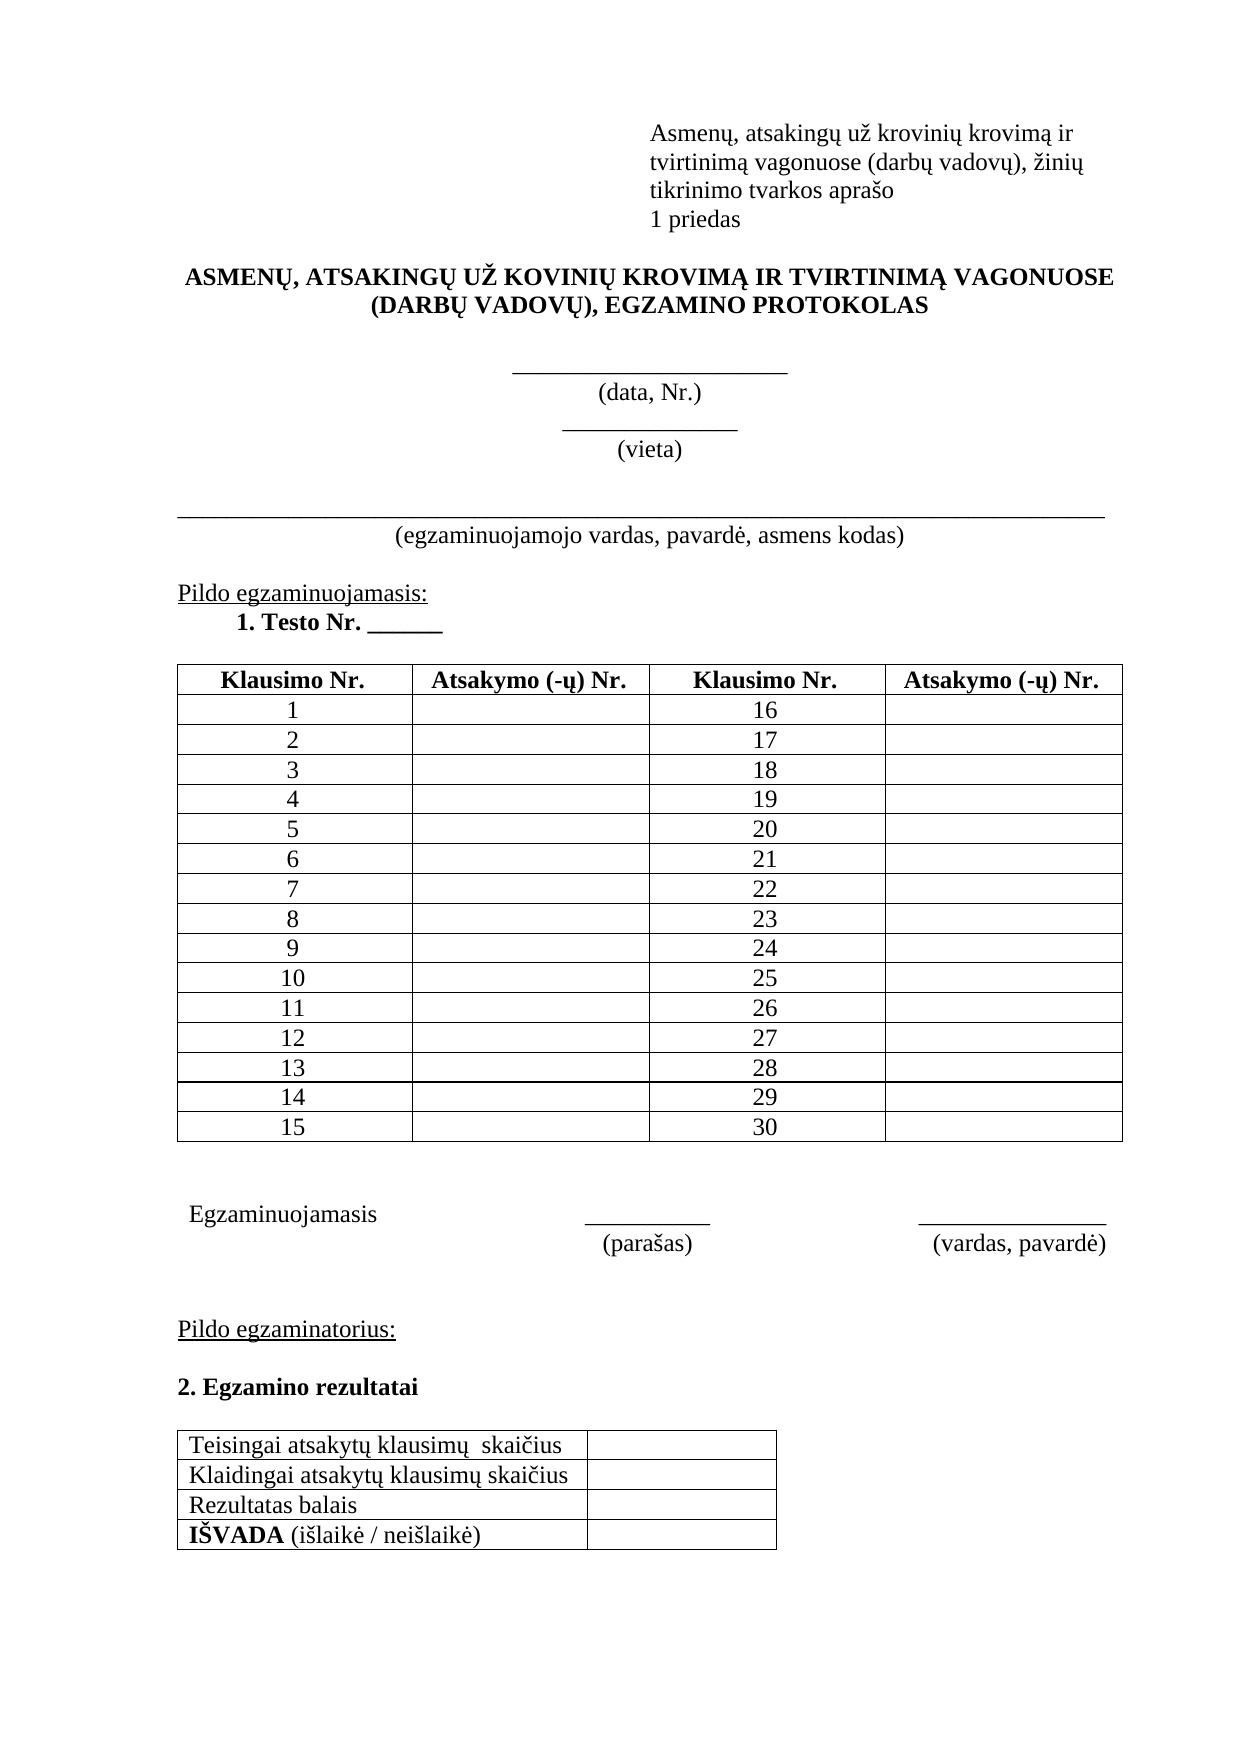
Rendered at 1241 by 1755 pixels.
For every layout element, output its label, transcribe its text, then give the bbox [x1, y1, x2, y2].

table_cell 4 [178, 785, 412, 813]
table_cell 29 [650, 1083, 885, 1111]
table_cell 2 [178, 725, 412, 754]
table_cell [588, 1460, 776, 1489]
table_header __________ (parašas) [494, 1200, 806, 1257]
table_cell [413, 1053, 649, 1081]
table_cell 23 [650, 904, 885, 932]
text _ [177, 492, 1122, 521]
text Asmenų, atsakingų už krovinių krovimą ir tvirtinimą vagonuose (darbų vadovų), žinių tikrinimo tvarkos aprašo [649, 118, 1122, 204]
table_cell 25 [650, 963, 885, 992]
table_cell 19 [650, 785, 885, 813]
table_cell 26 [650, 993, 885, 1022]
table_cell [413, 1023, 649, 1052]
text (egzaminuojamojo vardas, pavardė, asmens kodas) [177, 521, 1122, 549]
table_header Atsakymo (-ų) Nr. [886, 665, 1122, 694]
text ______________________ [177, 348, 1122, 377]
table_cell 30 [650, 1112, 885, 1141]
table_cell [413, 814, 649, 843]
table_cell Klaidingai atsakytų klausimų skaičius [178, 1460, 587, 1489]
table_cell 17 [650, 725, 885, 754]
table_header _______________ (vardas, pavardė) [806, 1200, 1122, 1257]
text ______________ [177, 406, 1122, 434]
table_cell 20 [650, 814, 885, 843]
text 2. Egzamino rezultatai [177, 1372, 1117, 1401]
table_cell 14 [178, 1083, 412, 1111]
table_cell [413, 785, 649, 813]
text 1. Testo Nr. ______ [177, 607, 1122, 636]
table_cell [413, 695, 649, 724]
table_cell [886, 904, 1122, 932]
text (data, Nr.) [177, 377, 1122, 406]
text Pildo egzaminuojamasis: [177, 578, 1122, 607]
table_cell [413, 963, 649, 992]
text 1 priedas [649, 204, 1122, 233]
table_cell 9 [178, 934, 412, 962]
table_cell 15 [178, 1112, 412, 1141]
table_header Klausimo Nr. [650, 665, 885, 694]
table_cell [886, 934, 1122, 962]
table_cell [886, 1083, 1122, 1111]
table_cell [413, 934, 649, 962]
table_cell [413, 874, 649, 903]
table_cell [886, 1112, 1122, 1141]
table_cell [413, 904, 649, 932]
table_cell [588, 1520, 776, 1549]
table_cell 5 [178, 814, 412, 843]
table_cell [886, 993, 1122, 1022]
table_cell [886, 844, 1122, 873]
table_header Teisingai atsakytų klausimų skaičius [178, 1431, 587, 1459]
table_header [588, 1431, 776, 1459]
table_header Egzaminuojamasis [177, 1200, 493, 1257]
table_cell 1 [178, 695, 412, 724]
table_cell [413, 725, 649, 754]
table_cell 8 [178, 904, 412, 932]
table_cell 7 [178, 874, 412, 903]
table_cell 24 [650, 934, 885, 962]
table_cell 13 [178, 1053, 412, 1081]
table_cell [886, 725, 1122, 754]
table_cell 6 [178, 844, 412, 873]
table_cell [886, 695, 1122, 724]
table_cell [413, 1083, 649, 1111]
table_cell 12 [178, 1023, 412, 1052]
table_header Klausimo Nr. [178, 665, 412, 694]
table_cell 11 [178, 993, 412, 1022]
table_cell [886, 1023, 1122, 1052]
table_cell [413, 993, 649, 1022]
table_cell [886, 963, 1122, 992]
text ASMENŲ, ATSAKINGŲ UŽ KOVINIŲ KROVIMĄ IR TVIRTINIMĄ VAGONUOSE (DARBŲ VADOVŲ), EGZAMINO PROTOKOLAS [177, 262, 1122, 319]
table_cell 22 [650, 874, 885, 903]
table_cell 3 [178, 755, 412, 783]
table_cell 27 [650, 1023, 885, 1052]
text (vieta) [177, 434, 1122, 463]
table_cell [886, 755, 1122, 783]
table_cell [588, 1490, 776, 1519]
table_cell [413, 844, 649, 873]
table_cell IŠVADA (išlaikė / neišlaikė) [178, 1520, 587, 1549]
table_cell [886, 785, 1122, 813]
text Pildo egzaminatorius: [177, 1314, 1117, 1343]
table_cell [413, 1112, 649, 1141]
table_header Atsakymo (-ų) Nr. [413, 665, 649, 694]
table_cell [886, 814, 1122, 843]
table_cell [413, 755, 649, 783]
table_cell [886, 874, 1122, 903]
table_cell 10 [178, 963, 412, 992]
table_cell 21 [650, 844, 885, 873]
table_cell Rezultatas balais [178, 1490, 587, 1519]
table_cell 16 [650, 695, 885, 724]
table_cell 18 [650, 755, 885, 783]
table_cell [886, 1053, 1122, 1081]
table_cell 28 [650, 1053, 885, 1081]
